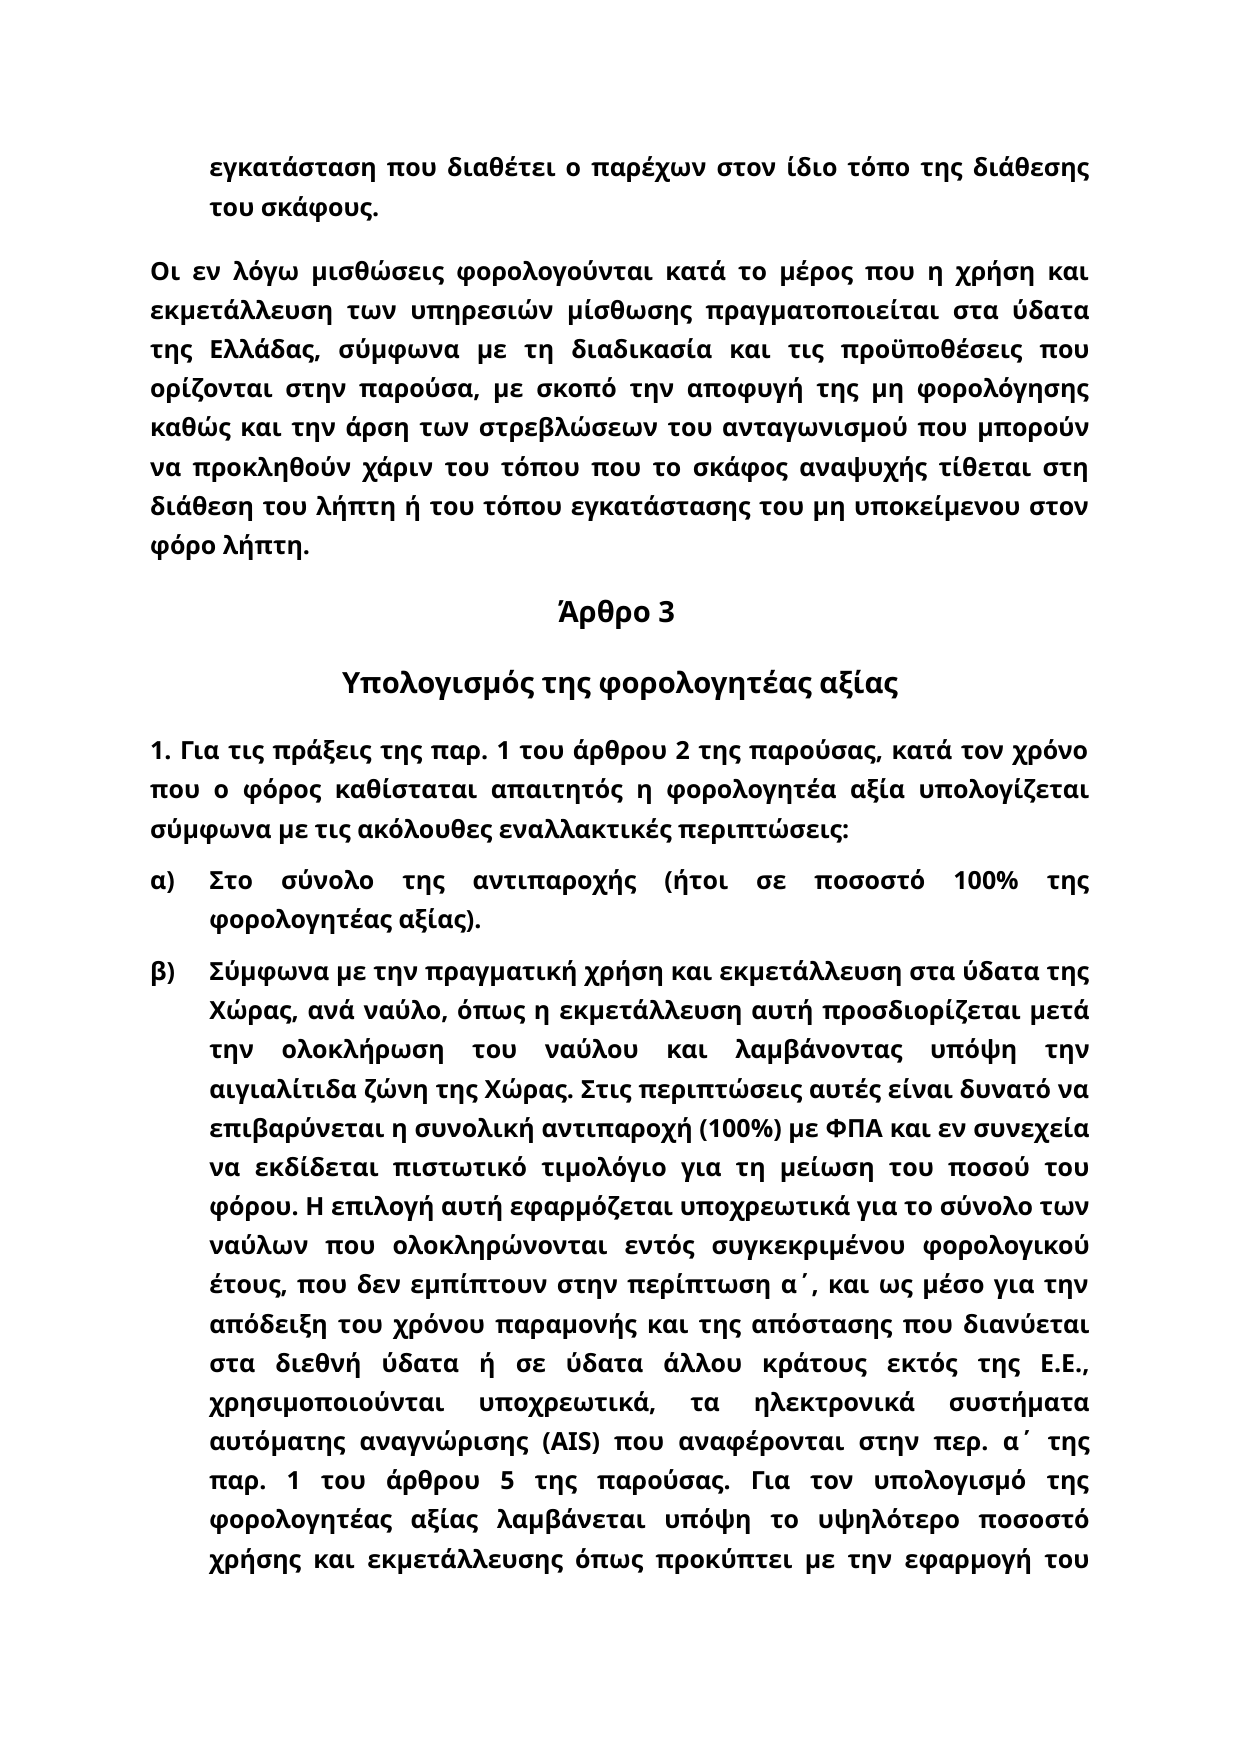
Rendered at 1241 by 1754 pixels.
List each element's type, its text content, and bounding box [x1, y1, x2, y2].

list β) Σύμφωνα με την πραγματική χρήση και εκμετάλλευση στα ύδατα της Χώρας, ανά ναύλο, όπως η εκμετάλλευση αυτή προσδιορίζεται μετά την ολοκλήρωση του ναύλου και λαμβάνοντας υπόψη την αιγιαλίτιδα ζώνη της Χώρας. Στις περιπτώσεις αυτές είναι δυνατό να επιβαρύνεται η συνολική αντιπαροχή (100%) με ΦΠΑ και εν συνεχεία να εκδίδεται πιστωτικό τιμολόγιο για τη μείωση του ποσού του φόρου. Η επιλογή αυτή εφαρμόζεται υποχρεωτικά για το σύνολο των ναύλων που ολοκληρώνονται εντός συγκεκριμένου φορολογικού έτους, που δεν εμπίπτουν στην περίπτωση α΄, και ως μέσο για την απόδειξη του χρόνου παραμονής και της απόστασης που διανύεται στα διεθνή ύδατα ή σε ύδατα άλλου κράτους εκτός της Ε.Ε., χρησιμοποιούνται υποχρεωτικά, τα ηλεκτρονικά συστήματα αυτόματης αναγνώρισης (AIS) που αναφέρονται στην περ. α΄ της παρ. 1 του άρθρου 5 της παρούσας. Για τον υπολογισμό της φορολογητέας αξίας λαμβάνεται υπόψη το υψηλότερο ποσοστό χρήσης και εκμετάλλευσης όπως προκύπτει με την εφαρμογή του [150, 954, 1090, 1575]
subtitle Άρθρο 3 [150, 592, 1090, 631]
list εγκατάσταση που διαθέτει ο παρέχων στον ίδιο τόπο της διάθεσης του σκάφους. [150, 150, 1090, 223]
text 1. Για τις πράξεις της παρ. 1 του άρθρου 2 της παρούσας, κατά τον χρόνο που ο φόρος καθίσταται απαιτητός η φορολογητέα αξία υπολογίζεται σύμφωνα με τις ακόλουθες εναλλακτικές περιπτώσεις: [150, 733, 1090, 845]
list α) Στο σύνολο της αντιπαροχής (ήτοι σε ποσοστό 100% της φορολογητέας αξίας). [150, 863, 1090, 936]
subtitle Υπολογισμός της φορολογητέας αξίας [150, 662, 1090, 702]
text Οι εν λόγω μισθώσεις φορολογούνται κατά το μέρος που η χρήση και εκμετάλλευση των υπηρεσιών μίσθωσης πραγματοποιείται στα ύδατα της Ελλάδας, σύμφωνα με τη διαδικασία και τις προϋποθέσεις που ορίζονται στην παρούσα, με σκοπό την αποφυγή της μη φορολόγησης καθώς και την άρση των στρεβλώσεων του ανταγωνισμού που μπορούν να προκληθούν χάριν του τόπου που το σκάφος αναψυχής τίθεται στη διάθεση του λήπτη ή του τόπου εγκατάστασης του μη υποκείμενου στον φόρο λήπτη. [150, 253, 1090, 562]
